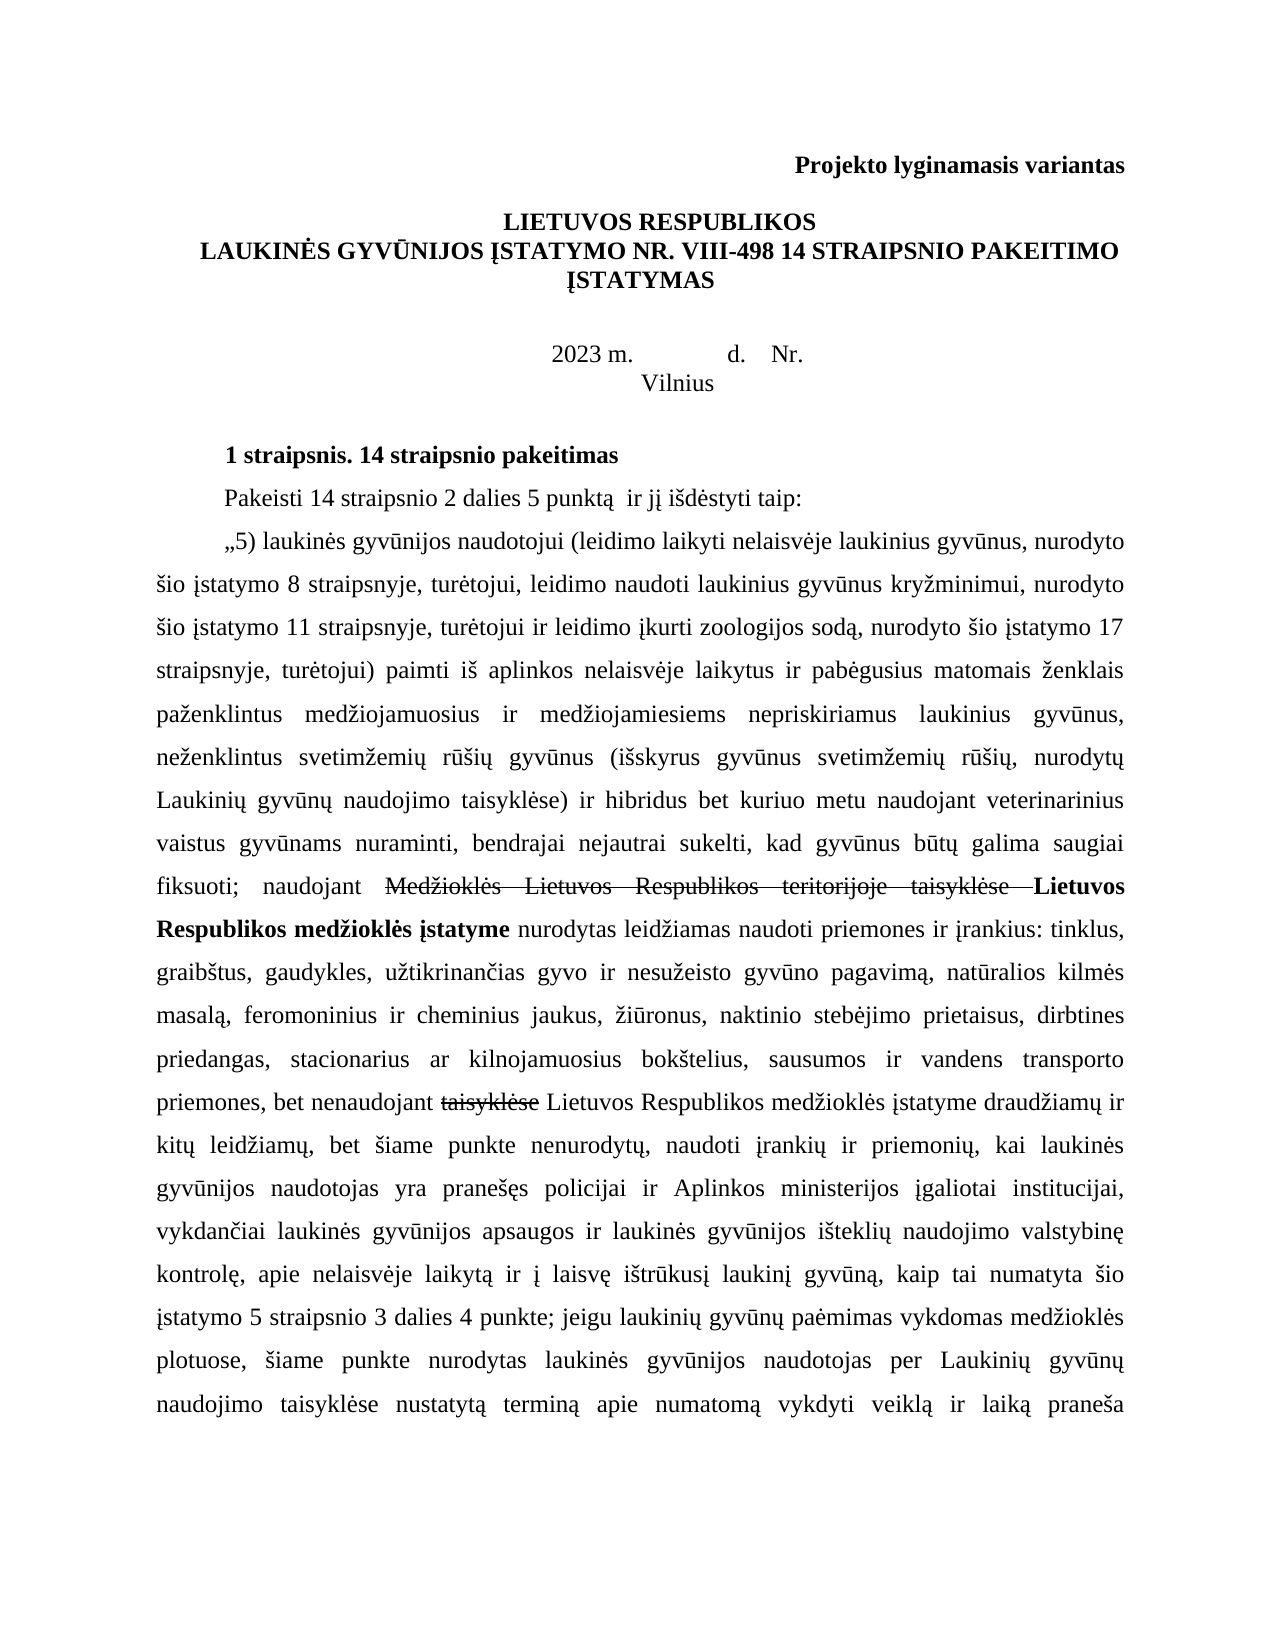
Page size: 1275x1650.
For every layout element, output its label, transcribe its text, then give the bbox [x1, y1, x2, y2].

text Projekto lyginamasis variantas [156, 150, 1125, 179]
text LAUKINĖS GYVŪNIJOS ĮSTATYMO NR. VIII-498 14 STRAIPSNIO PAKEITIMO ĮSTATYMAS [156, 236, 1125, 294]
text 2023 m. d. Nr. [156, 339, 1125, 368]
text „5) laukinės gyvūnijos naudotojui (leidimo laikyti nelaisvėje laukinius gyvūnus, nurodyto šio įstatymo 8 straipsnyje, turėtojui, leidimo naudoti laukinius gyvūnus kryžminimui, nurodyto šio įstatymo 11 straipsnyje, turėtojui ir leidimo įkurti zoologijos sodą, nurodyto šio įstatymo 17 straipsnyje, turėtojui) paimti iš aplinkos nelaisvėje laikytus ir pabėgusius matomais ženklais paženklintus medžiojamuosius ir medžiojamiesiems nepriskiriamus laukinius gyvūnus, neženklintus svetimžemių rūšių gyvūnus (išskyrus gyvūnus svetimžemių rūšių, nurodytų Laukinių gyvūnų naudojimo taisyklėse) ir hibridus bet kuriuo metu naudojant veterinarinius vaistus gyvūnams nuraminti, bendrajai nejautrai sukelti, kad gyvūnus būtų galima saugiai fiksuoti; naudojant Medžioklės Lietuvos Respublikos teritorijoje taisyklėse Lietuvos Respublikos medžioklės įstatyme nurodytas leidžiamas naudoti priemones ir įrankius: tinklus, graibštus, gaudykles, užtikrinančias gyvo ir nesužeisto gyvūno pagavimą, natūralios kilmės masalą, feromoninius ir cheminius jaukus, žiūronus, naktinio stebėjimo prietaisus, dirbtines priedangas, stacionarius ar kilnojamuosius bokštelius, sausumos ir vandens transporto priemones, bet nenaudojant taisyklėse Lietuvos Respublikos medžioklės įstatyme draudžiamų ir kitų leidžiamų, bet šiame punkte nenurodytų, naudoti įrankių ir priemonių, kai laukinės gyvūnijos naudotojas yra pranešęs policijai ir Aplinkos ministerijos įgaliotai institucijai, vykdančiai laukinės gyvūnijos apsaugos ir laukinės gyvūnijos išteklių naudojimo valstybinę kontrolę, apie nelaisvėje laikytą ir į laisvę ištrūkusį laukinį gyvūną, kaip tai numatyta šio įstatymo 5 straipsnio 3 dalies 4 punkte; jeigu laukinių gyvūnų paėmimas vykdomas medžioklės plotuose, šiame punkte nurodytas laukinės gyvūnijos naudotojas per Laukinių gyvūnų naudojimo taisyklėse nustatytą terminą apie numatomą vykdyti veiklą ir laiką praneša [156, 526, 1125, 1417]
text Pakeisti 14 straipsnio 2 dalies 5 punktą ir jį išdėstyti taip: [156, 483, 1125, 512]
text LIETUVOS RESPUBLIKOS [156, 207, 1125, 236]
text 1 straipsnis. 14 straipsnio pakeitimas [150, 440, 1125, 469]
text Vilnius [156, 368, 1125, 397]
